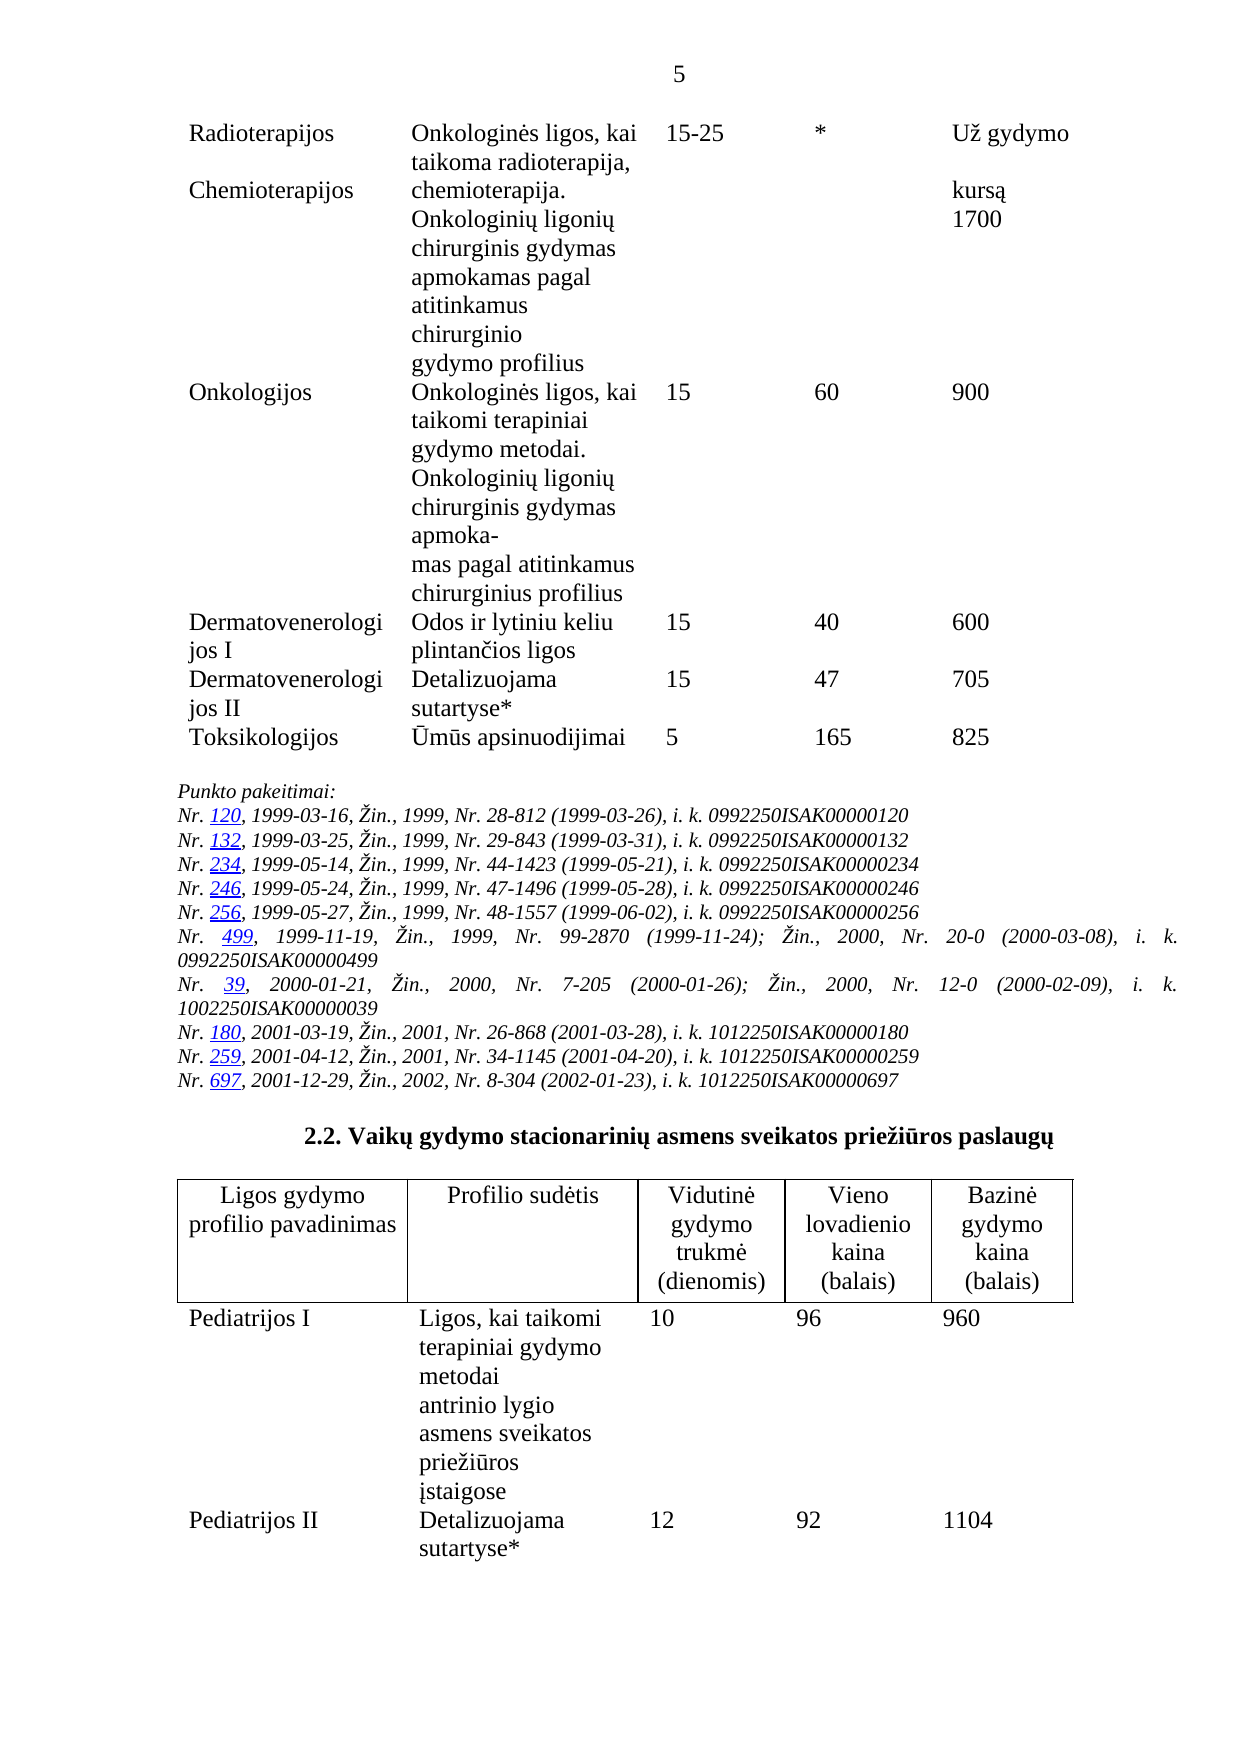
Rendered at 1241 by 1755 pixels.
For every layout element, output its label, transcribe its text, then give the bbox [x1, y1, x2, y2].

table_cell Odos ir lytiniu keliu plintančios ligos [400, 607, 654, 664]
table_cell [177, 549, 400, 607]
table_cell Onkologinės ligos, kai taikoma radioterapija, [400, 118, 654, 176]
table_cell kursą [941, 176, 1083, 204]
table_cell [803, 463, 941, 549]
table_cell [931, 1390, 1084, 1476]
table_cell [785, 1476, 931, 1505]
table_cell [654, 348, 803, 377]
table_cell mas pagal atitinkamus chirurginius profilius [400, 549, 654, 607]
table_cell [803, 204, 941, 262]
table_cell [638, 1476, 785, 1505]
table_cell 47 [803, 664, 941, 722]
table_cell 705 [941, 664, 1083, 722]
table_cell 12 [638, 1505, 785, 1562]
table_cell Onkologijos [177, 377, 400, 434]
table_cell 60 [803, 377, 941, 434]
table_cell chemioterapija. [400, 176, 654, 204]
table_cell Detalizuojama sutartyse* [400, 664, 654, 722]
table_cell 15-25 [654, 118, 803, 176]
table_cell [654, 204, 803, 262]
table_cell [803, 348, 941, 377]
text Nr. 234, 1999-05-14, Žin., 1999, Nr. 44-1423 (1999-05-21), i. k. 0992250ISAK00000234 [177, 852, 1181, 876]
table_cell 1700 [941, 204, 1083, 262]
table_cell [941, 262, 1083, 348]
table_cell [638, 1390, 785, 1476]
table_cell [803, 434, 941, 463]
table_cell [941, 348, 1083, 377]
table_cell 165 [803, 722, 941, 751]
table_cell 10 [638, 1303, 785, 1390]
table_cell gydymo metodai. [400, 434, 654, 463]
table_cell antrinio lygio asmens sveikatos priežiūros [408, 1390, 638, 1476]
table_cell 825 [941, 722, 1083, 751]
table_cell [803, 176, 941, 204]
text Nr. 120, 1999-03-16, Žin., 1999, Nr. 28-812 (1999-03-26), i. k. 0992250ISAK00000120 [177, 803, 1181, 827]
table_header Vieno lovadienio kaina (balais) [786, 1180, 931, 1302]
table_cell [177, 463, 400, 549]
table_cell 40 [803, 607, 941, 664]
table_cell gydymo profilius [400, 348, 654, 377]
table_cell * [803, 118, 941, 176]
table_cell 1104 [931, 1505, 1084, 1562]
text Nr. 246, 1999-05-24, Žin., 1999, Nr. 47-1496 (1999-05-28), i. k. 0992250ISAK00000246 [177, 876, 1181, 900]
text Nr. 132, 1999-03-25, Žin., 1999, Nr. 29-843 (1999-03-31), i. k. 0992250ISAK00000132 [177, 827, 1181, 852]
table_cell [941, 434, 1083, 463]
table_cell Už gydymo [941, 118, 1083, 176]
table_cell Onkologinės ligos, kai taikomi terapiniai [400, 377, 654, 434]
table_cell [654, 262, 803, 348]
table_cell Pediatrijos I [177, 1303, 408, 1390]
table_cell 96 [785, 1303, 931, 1390]
text Nr. 180, 2001-03-19, Žin., 2001, Nr. 26-868 (2001-03-28), i. k. 1012250ISAK00000180 [177, 1020, 1181, 1044]
table_cell Radioterapijos [177, 118, 400, 176]
table_cell 15 [654, 664, 803, 722]
table_cell apmokamas pagal atitinkamus chirurginio [400, 262, 654, 348]
table_cell 15 [654, 377, 803, 434]
table_cell [177, 1476, 408, 1505]
table_cell įstaigose [408, 1476, 638, 1505]
table_cell [177, 348, 400, 377]
table_cell 900 [941, 377, 1083, 434]
table_cell Pediatrijos II [177, 1505, 408, 1562]
text Nr. 697, 2001-12-29, Žin., 2002, Nr. 8-304 (2002-01-23), i. k. 1012250ISAK00000697 [177, 1068, 1181, 1092]
table_cell 600 [941, 607, 1083, 664]
table_cell [654, 463, 803, 549]
table_cell 15 [654, 607, 803, 664]
table_cell Onkologinių ligonių chirurginis gydymas [400, 204, 654, 262]
text Punkto pakeitimai: [177, 779, 1181, 803]
table_cell Toksikologijos [177, 722, 400, 751]
table_cell [931, 1476, 1084, 1505]
table_header Bazinė gydymo kaina (balais) [932, 1180, 1072, 1302]
table_cell [177, 262, 400, 348]
text Nr. 39, 2000-01-21, Žin., 2000, Nr. 7-205 (2000-01-26); Žin., 2000, Nr. 12-0 (2000-02-09), i. k. 1002250ISAK00000039 [177, 972, 1181, 1020]
text 2.2. Vaikų gydymo stacionarinių asmens sveikatos priežiūros paslaugų [177, 1121, 1181, 1150]
table_cell [177, 204, 400, 262]
table_cell Ūmūs apsinuodijimai [400, 722, 654, 751]
table_header Ligos gydymo profilio pavadinimas [178, 1180, 407, 1302]
table_cell [177, 1390, 408, 1476]
table_cell [785, 1390, 931, 1476]
table_cell [654, 549, 803, 607]
table_cell Onkologinių ligonių chirurginis gydymas apmoka- [400, 463, 654, 549]
table_header Vidutinė gydymo trukmė (dienomis) [639, 1180, 784, 1302]
table_cell Ligos, kai taikomi terapiniai gydymo metodai [408, 1303, 638, 1390]
table_cell 960 [931, 1302, 1084, 1390]
text Nr. 499, 1999-11-19, Žin., 1999, Nr. 99-2870 (1999-11-24); Žin., 2000, Nr. 20-0 (2000-03-08), i. k. 0992250ISAK00000499 [177, 924, 1181, 972]
table_cell [654, 434, 803, 463]
table_header Profilio sudėtis [408, 1180, 637, 1302]
table_cell [941, 463, 1083, 549]
table_cell 92 [785, 1505, 931, 1562]
table_cell [177, 434, 400, 463]
table_header [1073, 1179, 1084, 1302]
table_cell [654, 176, 803, 204]
table_cell [941, 549, 1083, 607]
table_cell 5 [654, 722, 803, 751]
table_cell Dermatovenerologijos I [177, 607, 400, 664]
table_cell Chemioterapijos [177, 176, 400, 204]
table_cell [803, 549, 941, 607]
table_cell Dermatovenerologijos II [177, 664, 400, 722]
table_cell Detalizuojama sutartyse* [408, 1505, 638, 1562]
table_cell [803, 262, 941, 348]
text Nr. 256, 1999-05-27, Žin., 1999, Nr. 48-1557 (1999-06-02), i. k. 0992250ISAK00000256 [177, 900, 1181, 924]
text Nr. 259, 2001-04-12, Žin., 2001, Nr. 34-1145 (2001-04-20), i. k. 1012250ISAK00000259 [177, 1044, 1181, 1068]
